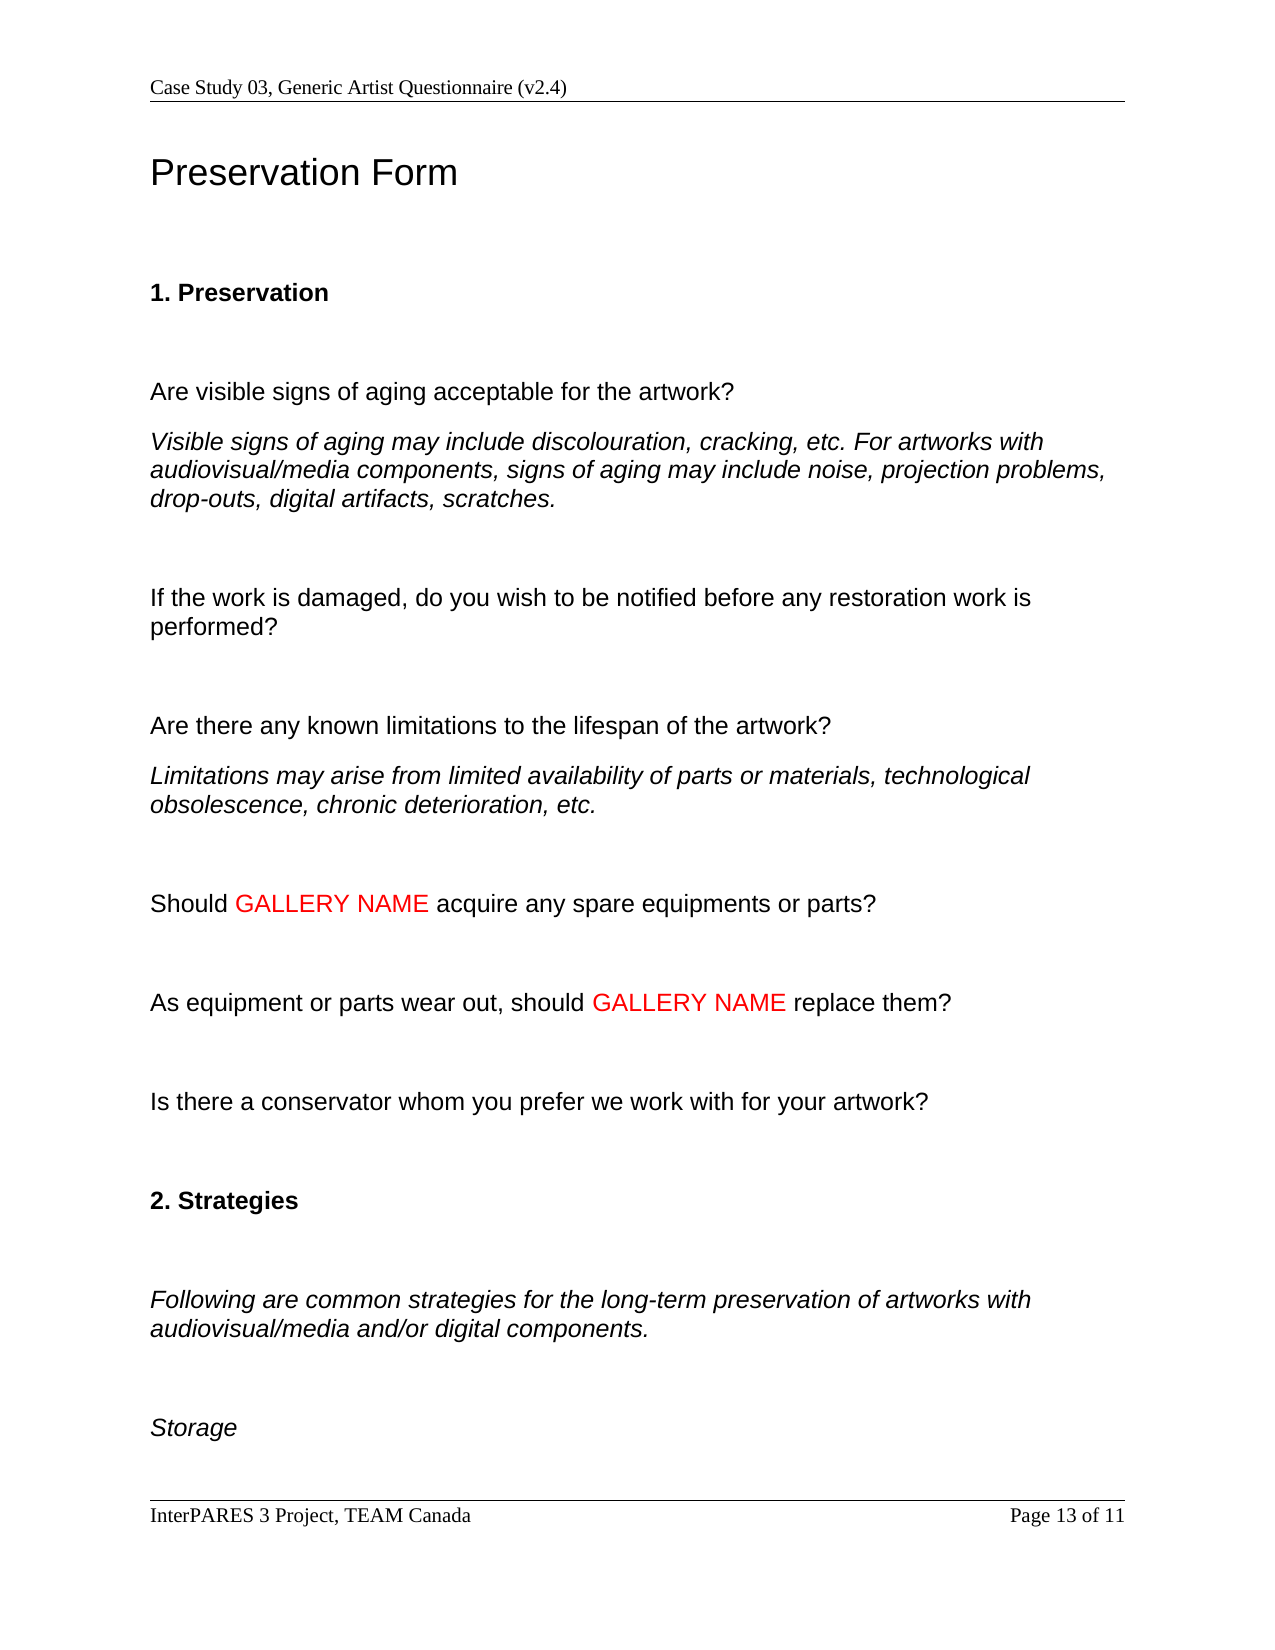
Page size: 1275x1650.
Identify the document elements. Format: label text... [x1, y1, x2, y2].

text As equipment or parts wear out, should GALLERY NAME replace them? [150, 988, 1125, 1017]
text Limitations may arise from limited availability of parts or materials, technological obsolescence, chronic deterioration, etc. [150, 761, 1125, 818]
text Storage [150, 1413, 1125, 1442]
text Following are common strategies for the long-term preservation of artworks with audiovisual/media and/or digital components. [150, 1285, 1125, 1343]
text Preservation Form [150, 150, 1125, 193]
text 1. Preservation [150, 278, 1125, 307]
text If the work is damaged, do you wish to be notified before any restoration work is performed? [150, 583, 1125, 641]
text Are there any known limitations to the lifespan of the artwork? [150, 711, 1125, 740]
text Visible signs of aging may include discolouration, cracking, etc. For artworks with audiovisual/media components, signs of aging may include noise, projection problems, drop-outs, digital artifacts, scratches. [150, 427, 1125, 513]
text 2. Strategies [150, 1186, 1125, 1215]
text Are visible signs of aging acceptable for the artwork? [150, 377, 1125, 406]
text Is there a conservator whom you prefer we work with for your artwork? [150, 1087, 1125, 1116]
text Should GALLERY NAME acquire any spare equipments or parts? [150, 889, 1125, 917]
